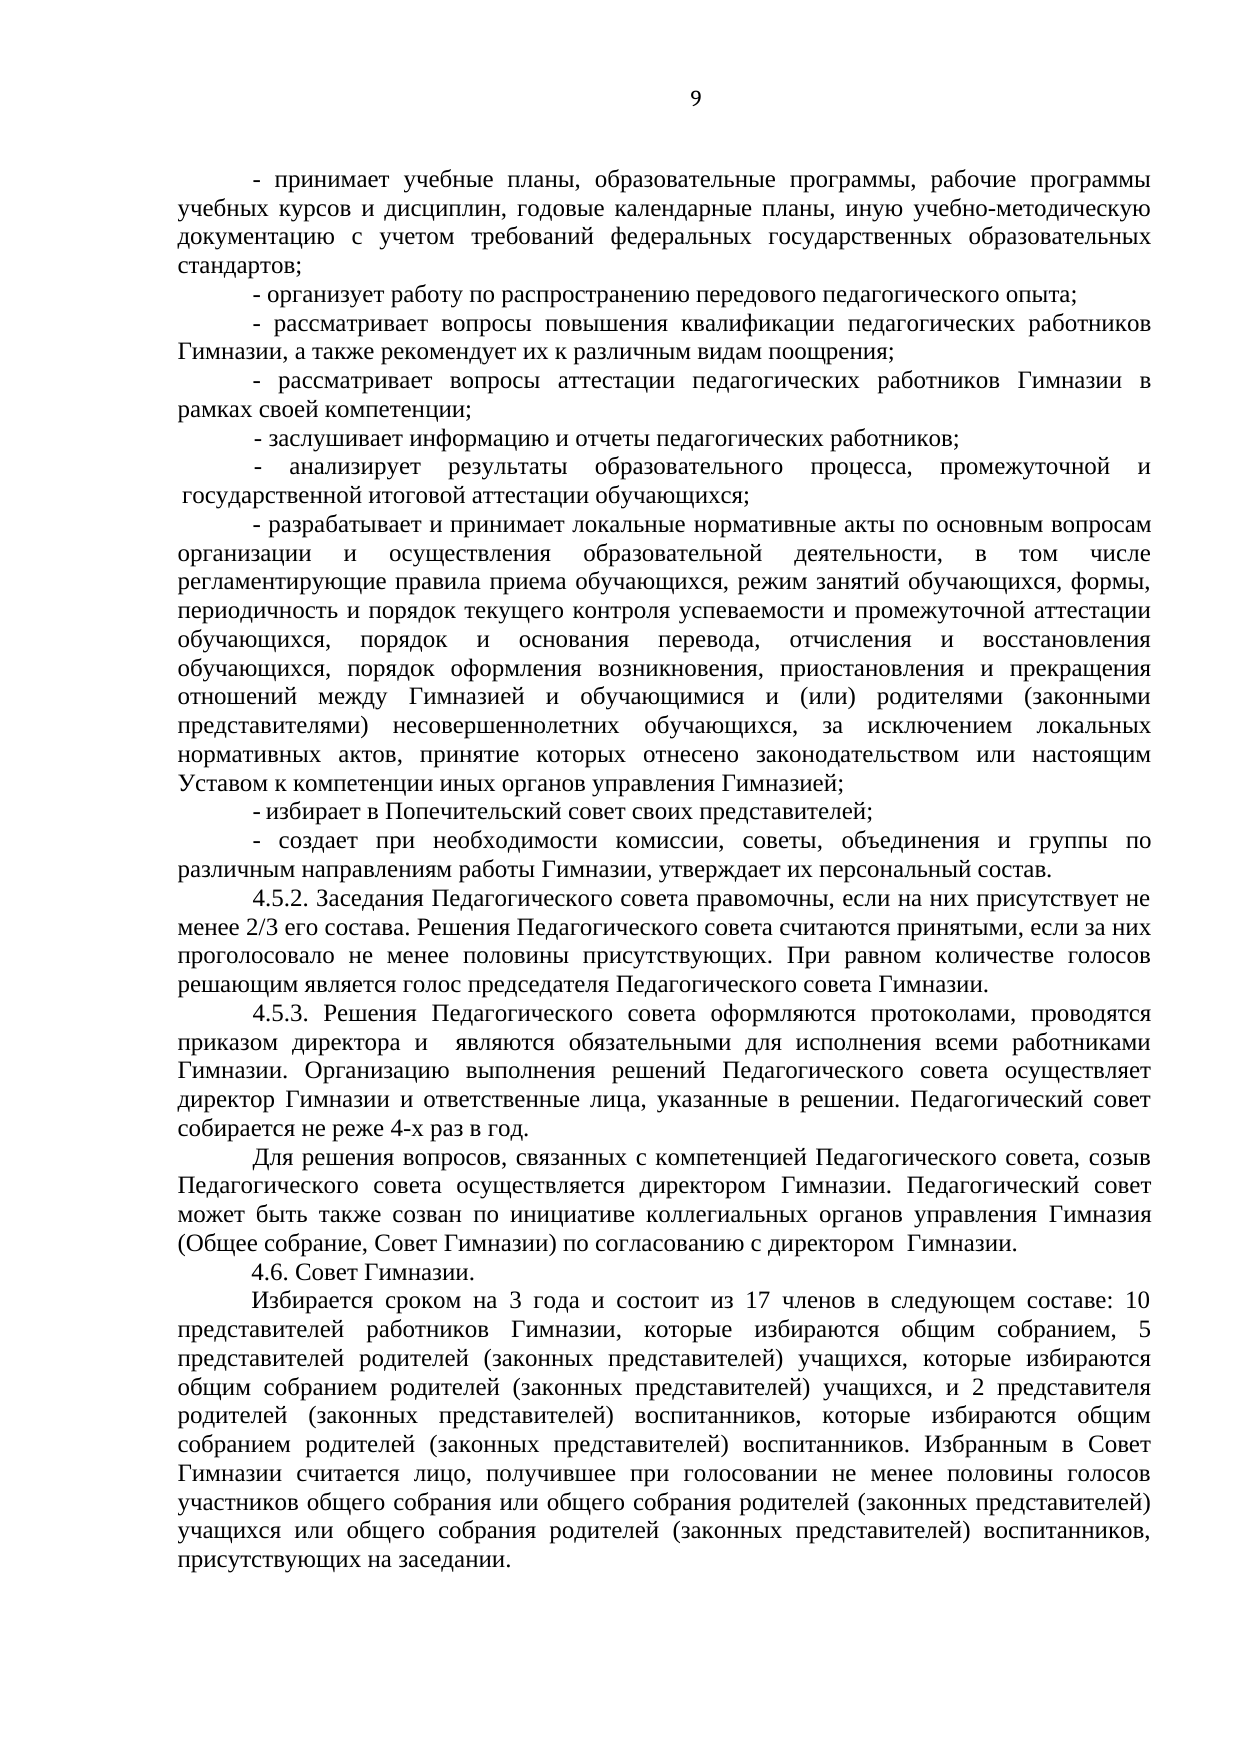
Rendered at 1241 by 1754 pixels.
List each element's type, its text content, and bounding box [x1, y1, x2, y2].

text - избирает в Попечительский совет своих представителей; [177, 796, 1152, 826]
text - рассматривает вопросы повышения квалификации педагогических работников Гимназии, а также рекомендует их к различным видам поощрения; [177, 308, 1152, 365]
text 4.6. Совет Гимназии. [177, 1257, 1152, 1286]
text Для решения вопросов, связанных с компетенцией Педагогического совета, созыв Педагогического совета осуществляется директором Гимназии. Педагогический совет может быть также созван по инициативе коллегиальных органов управления Гимназия (Общее собрание, Совет Гимназии) по согласованию с директором Гимназии. [177, 1142, 1152, 1257]
text 4.5.2. Заседания Педагогического совета правомочны, если на них присутствует не менее 2/3 его состава. Решения Педагогического совета считаются принятыми, если за них проголосовало не менее половины присутствующих. При равном количестве голосов решающим является голос председателя Педагогического совета Гимназии. [177, 883, 1152, 998]
text - рассматривает вопросы аттестации педагогических работников Гимназии в рамках своей компетенции; [177, 365, 1152, 423]
text - анализирует результаты образовательного процесса, промежуточной и государственной итоговой аттестации обучающихся; [182, 451, 1152, 509]
text - разрабатывает и принимает локальные нормативные акты по основным вопросам организации и осуществления образовательной деятельности, в том числе регламентирующие правила приема обучающихся, режим занятий обучающихся, формы, периодичность и порядок текущего контроля успеваемости и промежуточной аттестации обучающихся, порядок и основания перевода, отчисления и восстановления обучающихся, порядок оформления возникновения, приостановления и прекращения отношений между Гимназией и обучающимися и (или) родителями (законными представителями) несовершеннолетних обучающихся, за исключением локальных нормативных актов, принятие которых отнесено законодательством или настоящим Уставом к компетенции иных органов управления Гимназией; [177, 509, 1152, 796]
text - заслушивает информацию и отчеты педагогических работников; [182, 423, 1152, 451]
text - принимает учебные планы, образовательные программы, рабочие программы учебных курсов и дисциплин, годовые календарные планы, иную учебно-методическую документацию с учетом требований федеральных государственных образовательных стандартов; [177, 164, 1152, 279]
text Избирается сроком на 3 года и состоит из 17 членов в следующем составе: 10 представителей работников Гимназии, которые избираются общим собранием, 5 представителей родителей (законных представителей) учащихся, которые избираются общим собранием родителей (законных представителей) учащихся, и 2 представителя родителей (законных представителей) воспитанников, которые избираются общим собранием родителей (законных представителей) воспитанников. Избранным в Совет Гимназии считается лицо, получившее при голосовании не менее половины голосов участников общего собрания или общего собрания родителей (законных представителей) учащихся или общего собрания родителей (законных представителей) воспитанников, присутствующих на заседании. [177, 1286, 1152, 1573]
text 4.5.3. Решения Педагогического совета оформляются протоколами, проводятся приказом директора и являются обязательными для исполнения всеми работниками Гимназии. Организацию выполнения решений Педагогического совета осуществляет директор Гимназии и ответственные лица, указанные в решении. Педагогический совет собирается не реже 4-х раз в год. [177, 998, 1152, 1142]
text - создает при необходимости комиссии, советы, объединения и группы по различным направлениям работы Гимназии, утверждает их персональный состав. [177, 826, 1152, 883]
text - организует работу по распространению передового педагогического опыта; [177, 279, 1152, 308]
